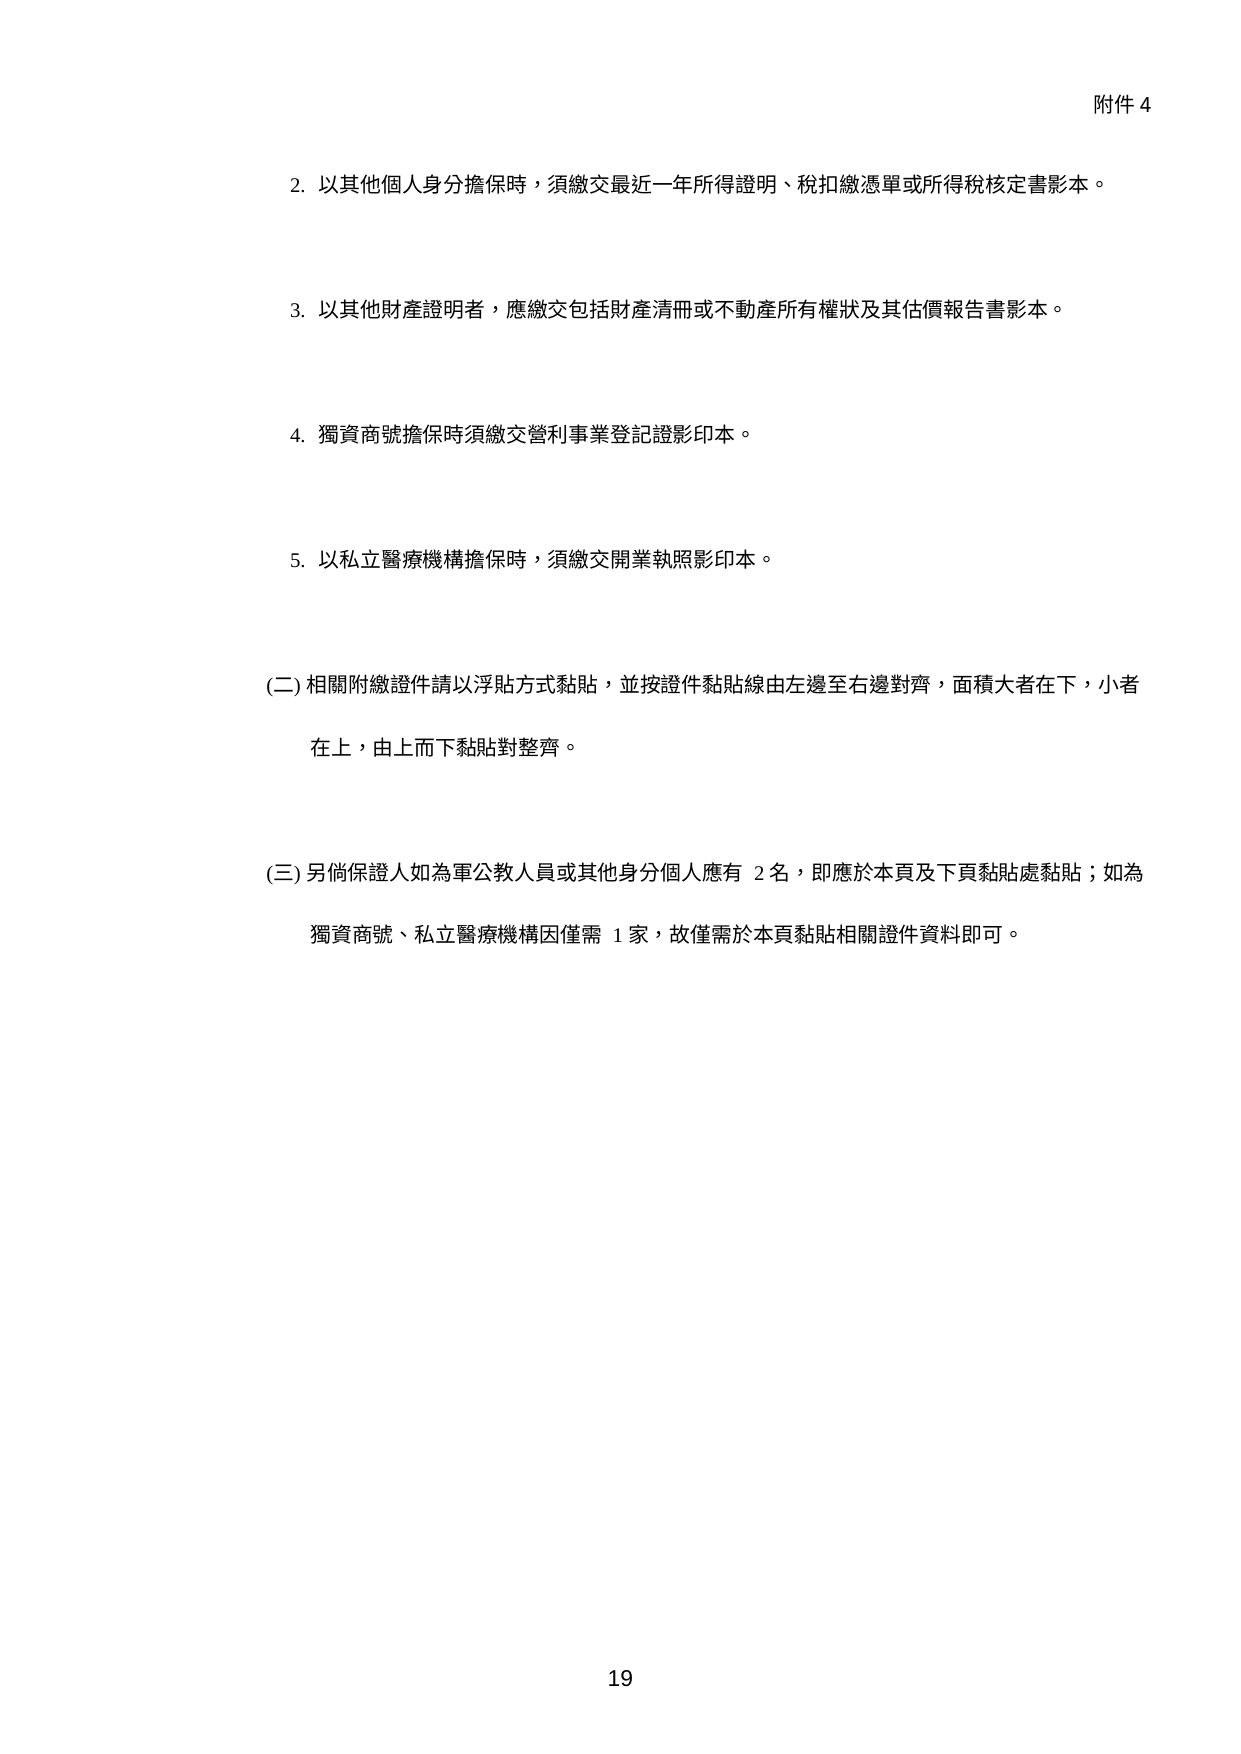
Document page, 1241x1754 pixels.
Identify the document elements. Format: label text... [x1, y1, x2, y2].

text (三) 另倘保證人如為軍公教人員或其他身分個人應有 2 名，即應於本頁及下頁黏貼處黏貼；如為獨資商號、私立醫療機構因僅需 1 家，故僅需於本頁黏貼相關證件資料即可。 [266, 829, 1152, 954]
text 4. 獨資商號擔保時須繳交營利事業登記證影印本。 [290, 392, 1152, 454]
text 3. 以其他財產證明者，應繳交包括財產清冊或不動產所有權狀及其估價報告書影本。 [290, 267, 1152, 329]
text 5. 以私立醫療機構擔保時，須繳交開業執照影印本。 [290, 517, 1152, 579]
text 2. 以其他個人身分擔保時，須繳交最近一年所得證明、稅扣繳憑單或所得稅核定書影本。 [290, 142, 1152, 204]
text (二) 相關附繳證件請以浮貼方式黏貼，並按證件黏貼線由左邊至右邊對齊，面積大者在下，小者在上，由上而下黏貼對整齊。 [266, 642, 1152, 767]
